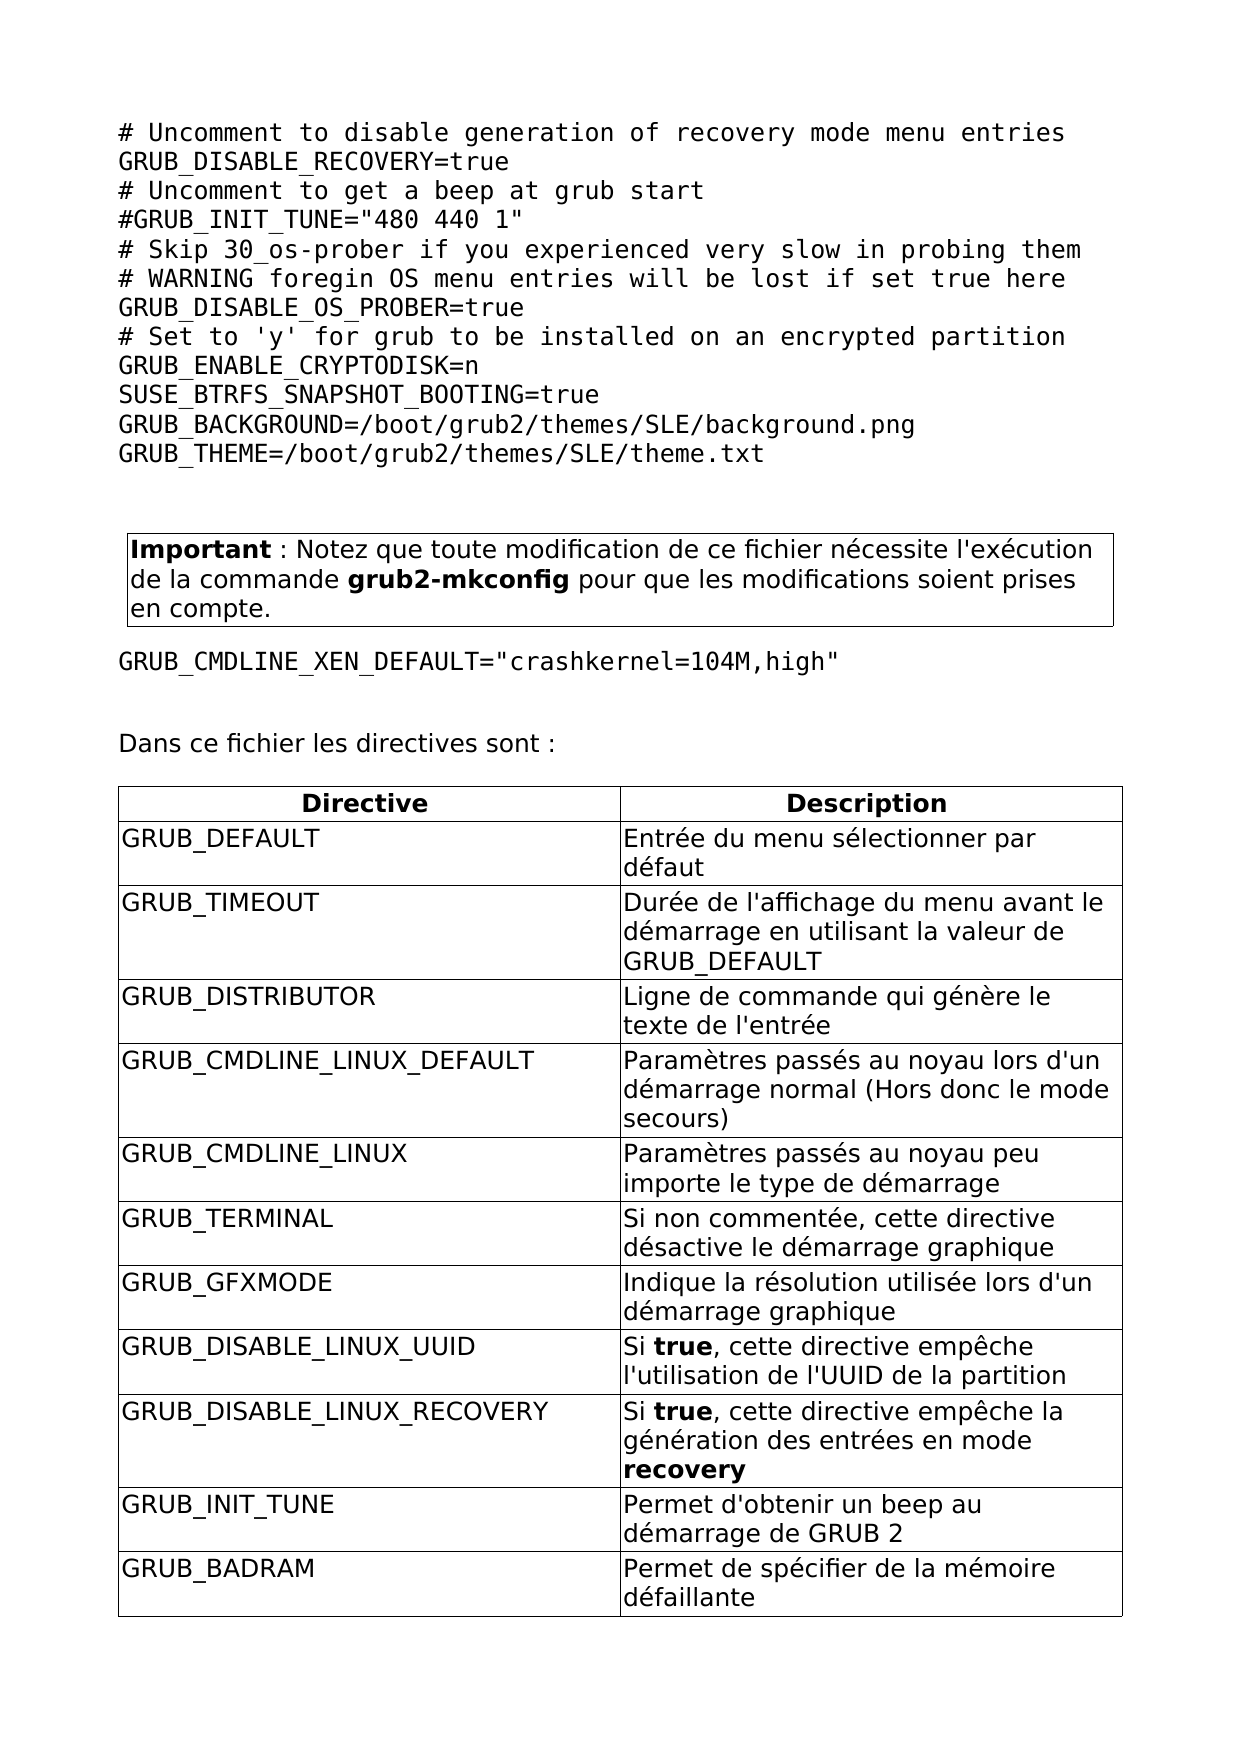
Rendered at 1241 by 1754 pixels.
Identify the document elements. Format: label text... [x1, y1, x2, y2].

table_header Directive [119, 787, 620, 821]
table_cell Si true, cette directive empêche la génération des entrées en mode recovery [621, 1395, 1122, 1487]
table_cell Si true, cette directive empêche l'utilisation de l'UUID de la partition [621, 1330, 1122, 1394]
table_header Description [621, 787, 1122, 821]
table_cell GRUB_DISABLE_LINUX_UUID [119, 1330, 620, 1394]
table_cell GRUB_DISABLE_LINUX_RECOVERY [119, 1395, 620, 1487]
table_cell Entrée du menu sélectionner par défaut [621, 822, 1122, 885]
table_cell Ligne de commande qui génère le texte de l'entrée [621, 980, 1122, 1043]
text Dans ce fichier les directives sont : [118, 729, 1122, 759]
table_cell Permet de spécifier de la mémoire défaillante [621, 1552, 1122, 1616]
table_cell GRUB_DEFAULT [119, 822, 620, 885]
table_cell GRUB_CMDLINE_LINUX [119, 1138, 620, 1201]
table_cell GRUB_BADRAM [119, 1552, 620, 1616]
text # Uncomment to disable generation of recovery mode menu entries GRUB_DISABLE_RECOVERY=true # Uncomment to get a beep at grub start #GRUB_INIT_TUNE="480 440 1" # Skip 30_os-prober if you experienced very slow in probing them # WARNING foregin OS menu entries will be lost if set true here GRUB_DISABLE_OS_PROBER=true # Set to 'y' for grub to be installed on an encrypted partition GRUB_ENABLE_CRYPTODISK=n SUSE_BTRFS_SNAPSHOT_BOOTING=true GRUB_BACKGROUND=/boot/grub2/themes/SLE/background.png GRUB_THEME=/boot/grub2/themes/SLE/theme.txt [118, 118, 1122, 509]
table_cell Paramètres passés au noyau peu importe le type de démarrage [621, 1138, 1122, 1201]
table_cell GRUB_TIMEOUT [119, 886, 620, 979]
table_header Important : Notez que toute modification de ce fichier nécessite l'exécution de la commande grub2-mkconfig pour que les modifications soient prises en compte. [128, 534, 1113, 626]
table_cell GRUB_CMDLINE_LINUX_DEFAULT [119, 1044, 620, 1137]
table_cell Indique la résolution utilisée lors d'un démarrage graphique [621, 1266, 1122, 1329]
table_cell Paramètres passés au noyau lors d'un démarrage normal (Hors donc le mode secours) [621, 1044, 1122, 1137]
table_cell Permet d'obtenir un beep au démarrage de GRUB 2 [621, 1488, 1122, 1551]
table_cell GRUB_INIT_TUNE [119, 1488, 620, 1551]
table_cell Durée de l'affichage du menu avant le démarrage en utilisant la valeur de GRUB_DEFAULT [621, 886, 1122, 979]
text GRUB_CMDLINE_XEN_DEFAULT="crashkernel=104M,high" [118, 635, 1122, 676]
table_cell Si non commentée, cette directive désactive le démarrage graphique [621, 1202, 1122, 1265]
table_cell GRUB_GFXMODE [119, 1266, 620, 1329]
table_cell GRUB_DISTRIBUTOR [119, 980, 620, 1043]
table_cell GRUB_TERMINAL [119, 1202, 620, 1265]
